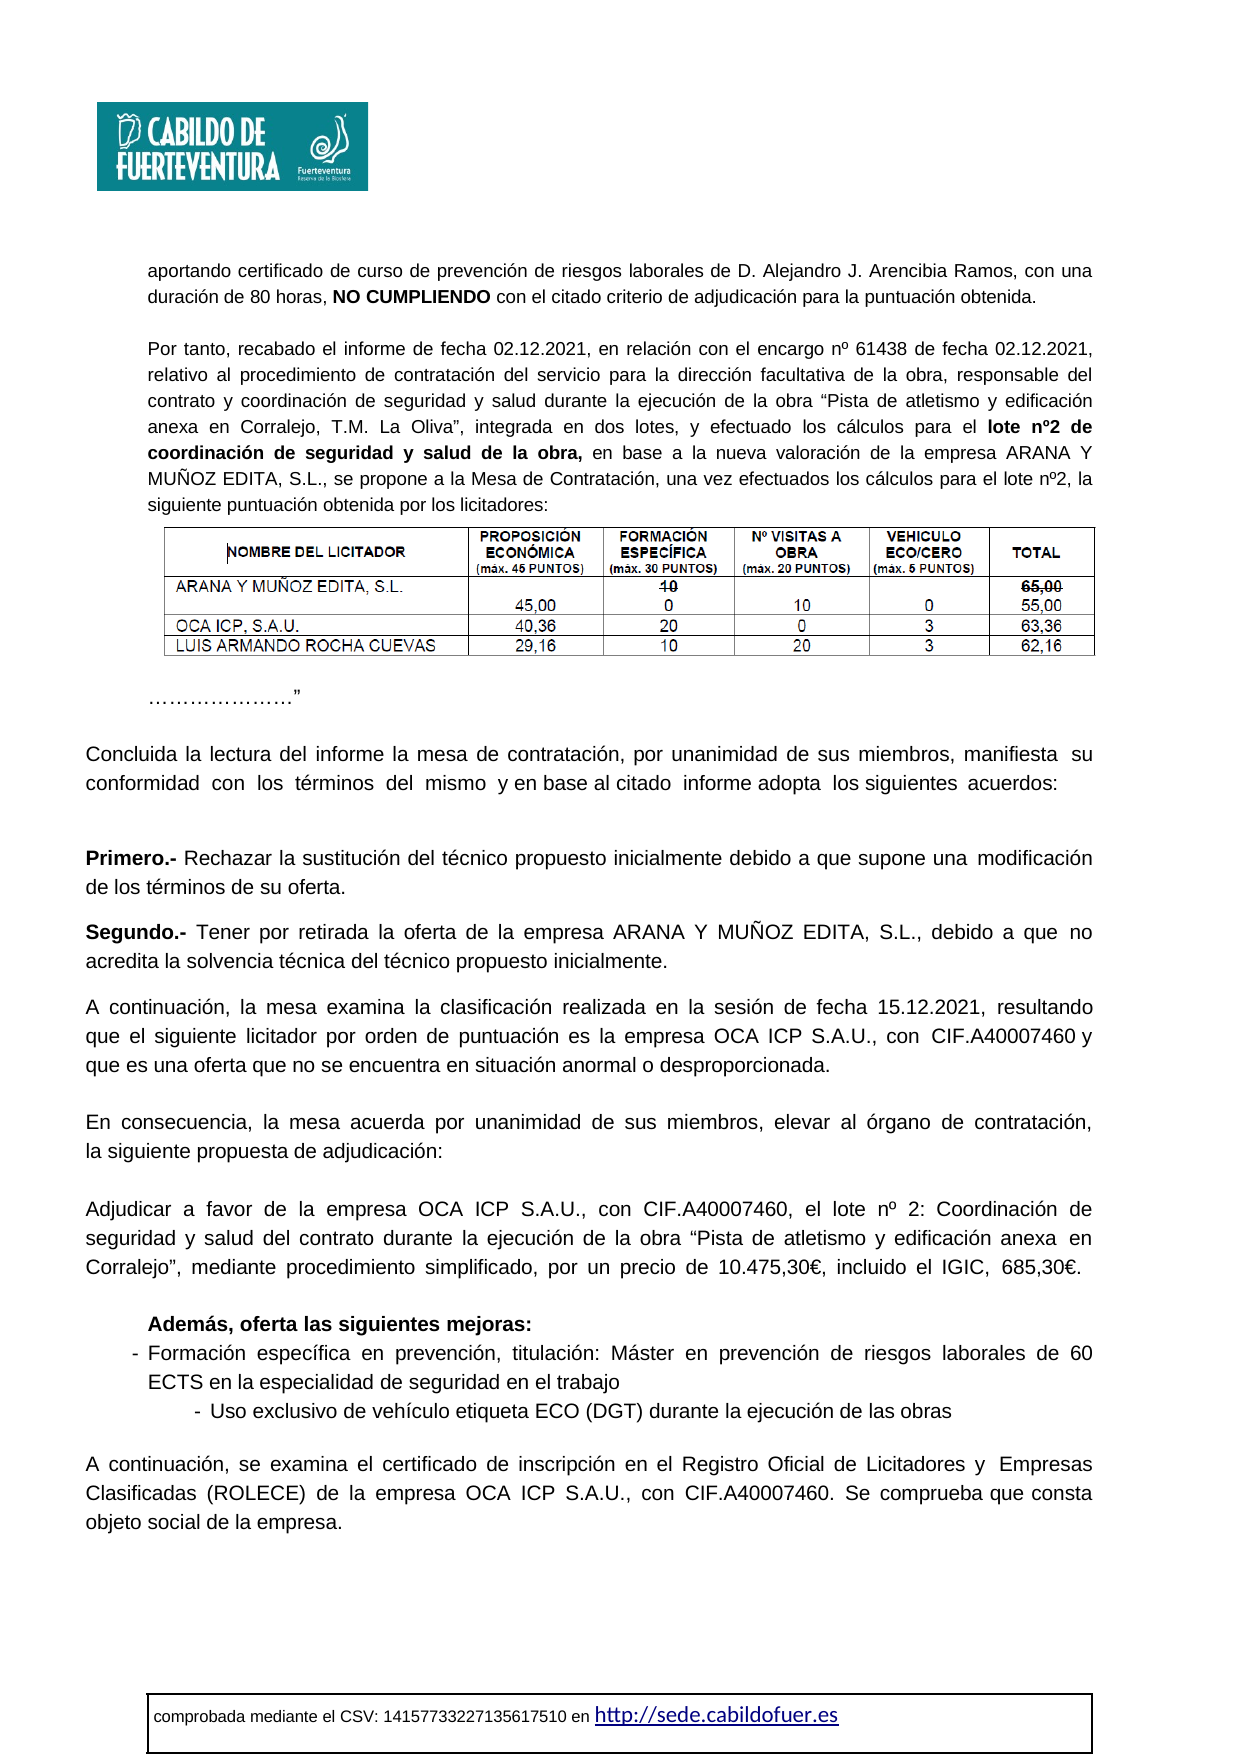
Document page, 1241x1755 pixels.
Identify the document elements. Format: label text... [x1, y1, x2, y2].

text En consecuencia, la mesa acuerda por unanimidad de sus miembros, elevar al órgano de contratación, la siguiente propuesta de adjudicación: [85, 1110, 1093, 1163]
text …………………” [147, 684, 1107, 708]
list Uso exclusivo de vehículo etiqueta ECO (DGT) durante la ejecución de las obras [194, 1399, 1107, 1423]
list Formación específica en prevención, titulación: Máster en prevención de riesgos laborales de 60 ECTS en la especialidad de seguridad en el trabajo [132, 1341, 1093, 1394]
text A continuación, se examina el certificado de inscripción en el Registro Oficial de Licitadores y Empresas Clasificadas (ROLECE) de la empresa OCA ICP S.A.U., con CIF.A40007460. Se comprueba que consta objeto social de la empresa. [85, 1452, 1093, 1533]
subtitle Además, oferta las siguientes mejoras: [147, 1312, 1107, 1336]
text Adjudicar a favor de la empresa OCA ICP S.A.U., con CIF.A40007460, el lote nº 2: Coordinación de seguridad y salud del contrato durante la ejecución de la obra “Pista de atletismo y edificación anexa en Corralejo”, mediante procedimiento simplificado, por un precio de 10.475,30€, incluido el IGIC, 685,30€. [85, 1197, 1093, 1279]
text aportando certificado de curso de prevención de riesgos laborales de D. Alejandro J. Arencibia Ramos, con una duración de 80 horas, NO CUMPLIENDO con el citado criterio de adjudicación para la puntuación obtenida. [147, 260, 1093, 308]
text Por tanto, recabado el informe de fecha 02.12.2021, en relación con el encargo nº 61438 de fecha 02.12.2021, relativo al procedimiento de contratación del servicio para la dirección facultativa de la obra, responsable del contrato y coordinación de seguridad y salud durante la ejecución de la obra “Pista de atletismo y edificación anexa en Corralejo, T.M. La Oliva”, integrada en dos lotes, y efectuado los cálculos para el lote nº2 de coordinación de seguridad y salud de la obra, en base a la nueva valoración de la empresa ARANA Y MUÑOZ EDITA, S.L., se propone a la Mesa de Contratación, una vez efectuados los cálculos para el lote nº2, la siguiente puntuación obtenida por los licitadores: [147, 338, 1093, 515]
text Concluida la lectura del informe la mesa de contratación, por unanimidad de sus miembros, manifiesta su conformidad con los términos del mismo y en base al citado informe adopta los siguientes acuerdos: [85, 742, 1093, 795]
text A continuación, la mesa examina la clasificación realizada en la sesión de fecha 15.12.2021, resultando que el siguiente licitador por orden de puntuación es la empresa OCA ICP S.A.U., con CIF.A40007460 y que es una oferta que no se encuentra en situación anormal o desproporcionada. [85, 994, 1093, 1076]
text Primero.- Rechazar la sustitución del técnico propuesto inicialmente debido a que supone una modificación de los términos de su oferta. [85, 846, 1093, 898]
text Segundo.- Tener por retirada la oferta de la empresa ARANA Y MUÑOZ EDITA, S.L., debido a que no acredita la solvencia técnica del técnico propuesto inicialmente. [85, 920, 1093, 973]
